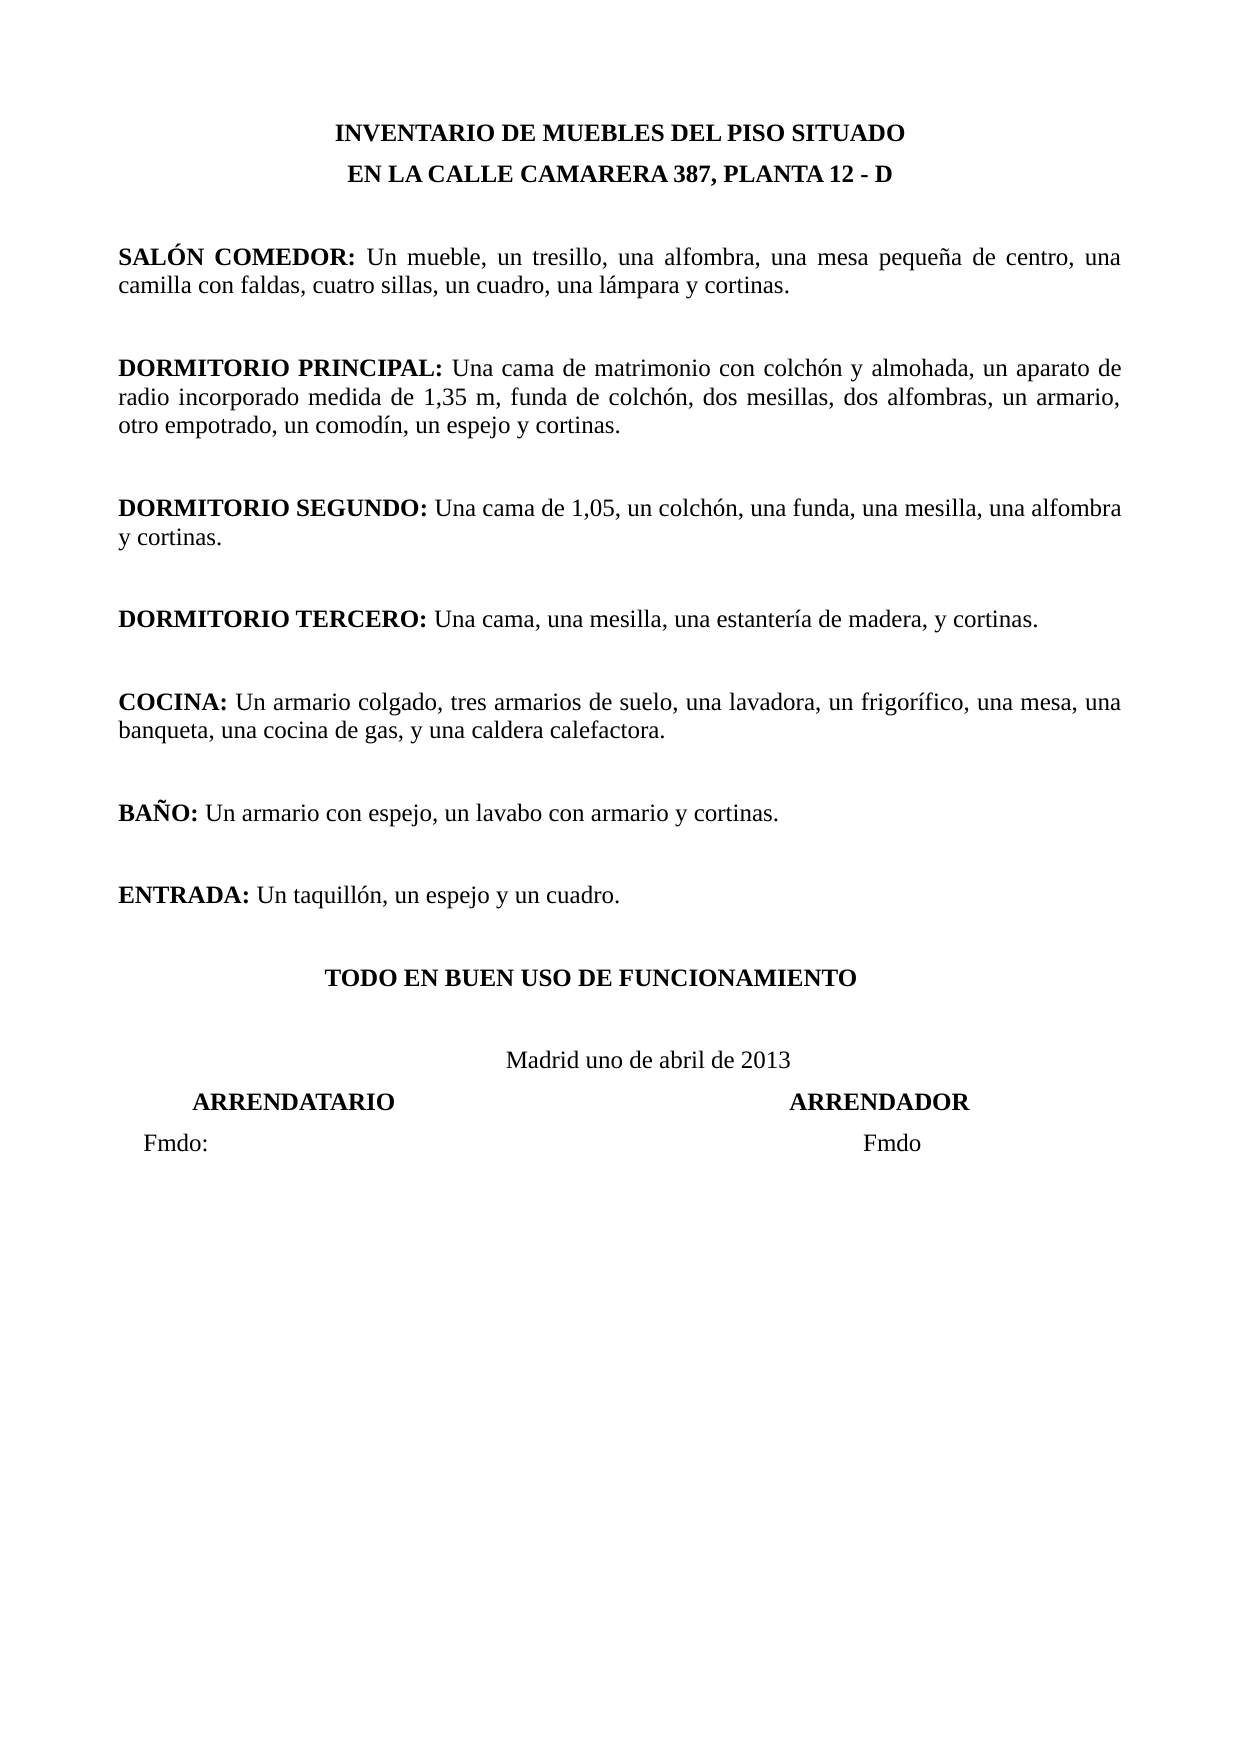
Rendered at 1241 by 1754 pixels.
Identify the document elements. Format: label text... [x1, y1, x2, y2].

text Madrid uno de abril de 2013 [118, 1046, 1122, 1074]
text BAÑO: Un armario con espejo, un lavabo con armario y cortinas. [118, 798, 1122, 827]
text ARRENDATARIO ARRENDADOR [118, 1087, 1122, 1116]
text DORMITORIO TERCERO: Una cama, una mesilla, una estantería de madera, y cortinas. [118, 604, 1122, 633]
text EN LA CALLE CAMARERA 387, PLANTA 12 - D [118, 159, 1122, 188]
text SALÓN COMEDOR: Un mueble, un tresillo, una alfombra, una mesa pequeña de centro, una camilla con faldas, cuatro sillas, un cuadro, una lámpara y cortinas. [118, 242, 1122, 299]
text TODO EN BUEN USO DE FUNCIONAMIENTO [118, 963, 1122, 992]
text Fmdo: Fmdo [118, 1128, 1122, 1157]
text DORMITORIO SEGUNDO: Una cama de 1,05, un colchón, una funda, una mesilla, una alfombra y cortinas. [118, 493, 1122, 551]
text ENTRADA: Un taquillón, un espejo y un cuadro. [118, 881, 1122, 909]
text INVENTARIO DE MUEBLES DEL PISO SITUADO [118, 118, 1122, 147]
text DORMITORIO PRINCIPAL: Una cama de matrimonio con colchón y almohada, un aparato de radio incorporado medida de 1,35 m, funda de colchón, dos mesillas, dos alfombras, un armario, otro empotrado, un comodín, un espejo y cortinas. [118, 353, 1122, 439]
text COCINA: Un armario colgado, tres armarios de suelo, una lavadora, un frigorífico, una mesa, una banqueta, una cocina de gas, y una caldera calefactora. [118, 687, 1122, 744]
